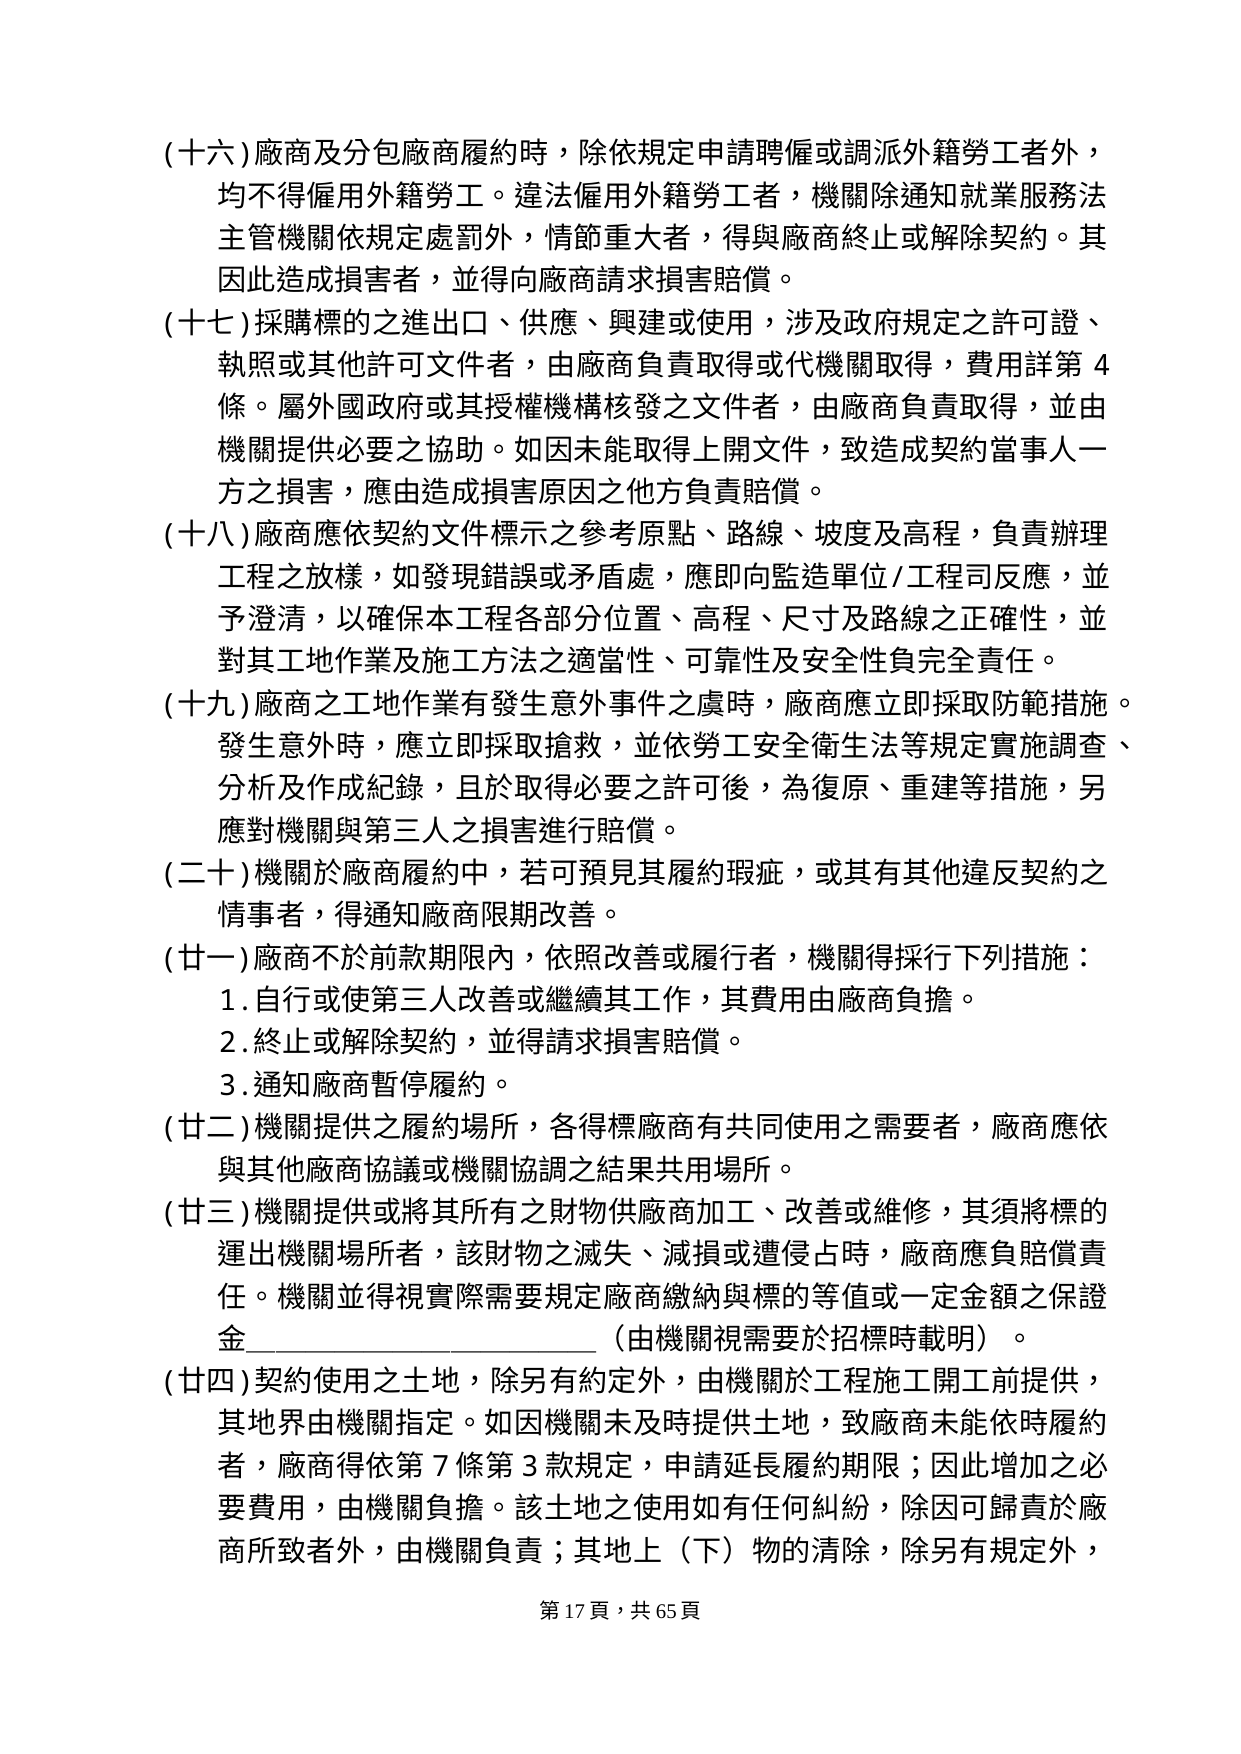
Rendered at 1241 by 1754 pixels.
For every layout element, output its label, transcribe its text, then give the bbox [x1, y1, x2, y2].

text 2.終止或解除契約，並得請求損害賠償。 [218, 1019, 1104, 1061]
text (二十)機關於廠商履約中，若可預見其履約瑕疵，或其有其他違反契約之情事者，得通知廠商限期改善。 [159, 849, 1110, 934]
text 3.通知廠商暫停履約。 [218, 1061, 1104, 1104]
text 1.自行或使第三人改善或繼續其工作，其費用由廠商負擔。 [218, 977, 1104, 1019]
text (廿三)機關提供或將其所有之財物供廠商加工、改善或維修，其須將標的運出機關場所者，該財物之滅失、減損或遭侵占時，廠商應負賠償責任。機關並得視實際需要規定廠商繳納與標的等值或一定金額之保證金＿＿＿＿＿＿＿＿＿＿＿＿（由機關視需要於招標時載明）。 [159, 1188, 1110, 1358]
text (十八)廠商應依契約文件標示之參考原點、路線、坡度及高程，負責辦理工程之放樣，如發現錯誤或矛盾處，應即向監造單位/工程司反應，並予澄清，以確保本工程各部分位置、高程、尺寸及路線之正確性，並對其工地作業及施工方法之適當性、可靠性及安全性負完全責任。 [159, 511, 1110, 680]
text (十九)廠商之工地作業有發生意外事件之虞時，廠商應立即採取防範措施。發生意外時，應立即採取搶救，並依勞工安全衛生法等規定實施調查、分析及作成紀錄，且於取得必要之許可後，為復原、重建等措施，另應對機關與第三人之損害進行賠償。 [159, 680, 1110, 849]
text (十七)採購標的之進出口、供應、興建或使用，涉及政府規定之許可證、執照或其他許可文件者，由廠商負責取得或代機關取得，費用詳第4條。屬外國政府或其授權機構核發之文件者，由廠商負責取得，並由機關提供必要之協助。如因未能取得上開文件，致造成契約當事人一方之損害，應由造成損害原因之他方負責賠償。 [159, 299, 1110, 511]
text (廿二)機關提供之履約場所，各得標廠商有共同使用之需要者，廠商應依與其他廠商協議或機關協調之結果共用場所。 [159, 1104, 1110, 1188]
text (廿一)廠商不於前款期限內，依照改善或履行者，機關得採行下列措施： [159, 934, 1110, 977]
text (廿四)契約使用之土地，除另有約定外，由機關於工程施工開工前提供，其地界由機關指定。如因機關未及時提供土地，致廠商未能依時履約者，廠商得依第7條第3款規定，申請延長履約期限；因此增加之必要費用，由機關負擔。該土地之使用如有任何糾紛，除因可歸責於廠商所致者外，由機關負責；其地上（下）物的清除，除另有規定外， [159, 1358, 1110, 1569]
text (十六)廠商及分包廠商履約時，除依規定申請聘僱或調派外籍勞工者外，均不得僱用外籍勞工。違法僱用外籍勞工者，機關除通知就業服務法主管機關依規定處罰外，情節重大者，得與廠商終止或解除契約。其因此造成損害者，並得向廠商請求損害賠償。 [159, 130, 1110, 299]
